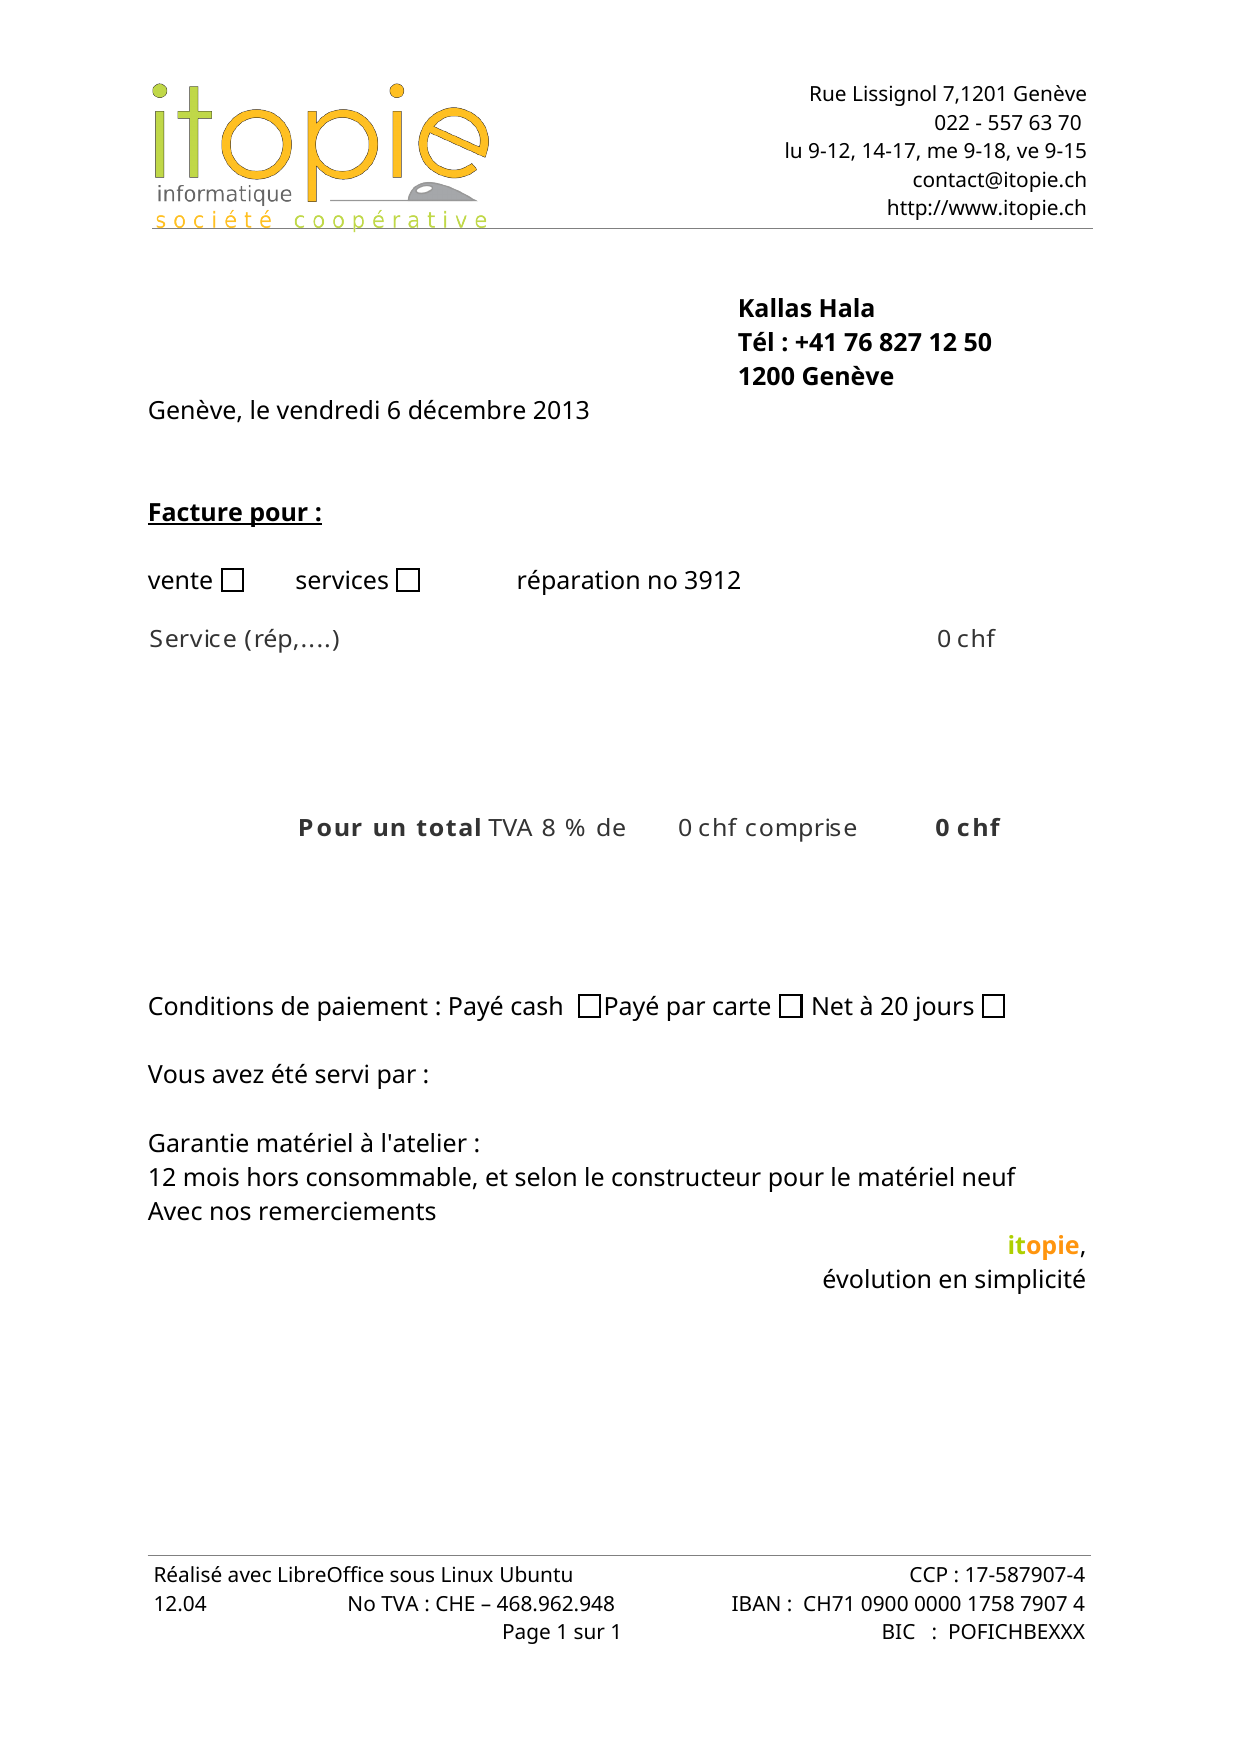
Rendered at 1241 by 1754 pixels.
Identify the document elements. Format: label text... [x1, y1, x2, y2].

text évolution en simplicité [148, 1262, 1093, 1296]
text Facture pour : [148, 495, 1093, 529]
text vente services réparation no 3912 [148, 563, 1093, 597]
text itopie, [148, 1227, 1093, 1262]
text Genève, le vendredi 6 décembre 2013 [148, 392, 1093, 427]
text Tél : +41 76 827 12 50 [148, 324, 1093, 358]
text 1200 Genève [148, 358, 1093, 392]
text Garantie matériel à l'atelier : [148, 1125, 1093, 1159]
text Vous avez été servi par : [148, 1057, 1093, 1091]
text Kallas Hala [148, 290, 1093, 324]
text Avec nos remerciements [148, 1193, 1093, 1227]
picture [138, 72, 500, 244]
text Conditions de paiement : Payé cash Payé par carte Net à 20 jours [148, 989, 1093, 1023]
text 12 mois hors consommable, et selon le constructeur pour le matériel neuf [148, 1159, 1093, 1193]
